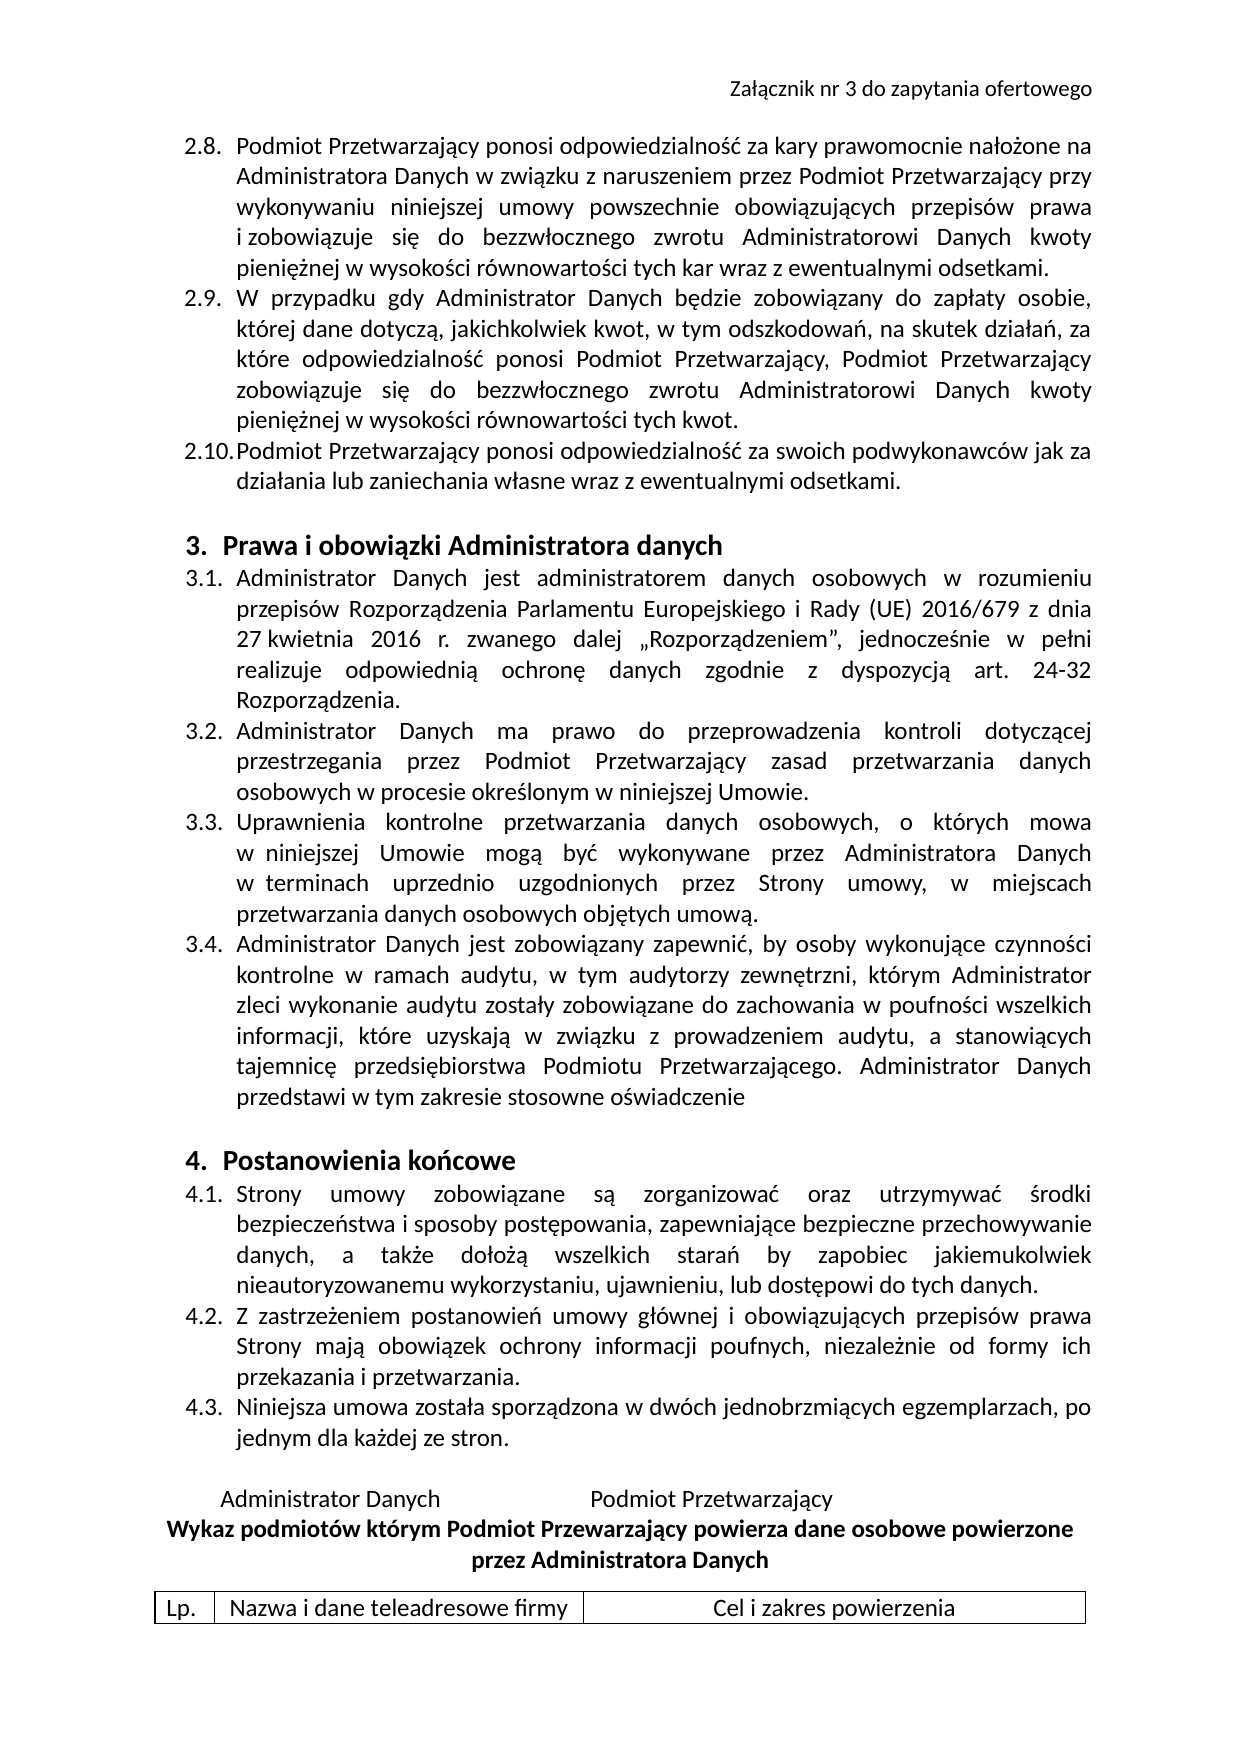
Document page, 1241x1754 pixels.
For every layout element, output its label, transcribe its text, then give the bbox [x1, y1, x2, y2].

list Niniejsza umowa została sporządzona w dwóch jednobrzmiących egzemplarzach, po jednym dla każdej ze stron. [185, 1391, 1093, 1452]
table_header Cel i zakres powierzenia [584, 1592, 1085, 1623]
list Administrator Danych jest zobowiązany zapewnić, by osoby wykonujące czynności kontrolne w ramach audytu, w tym audytorzy zewnętrzni, którym Administrator zleci wykonanie audytu zostały zobowiązane do zachowania w poufności wszelkich informacji, które uzyskają w związku z prowadzeniem audytu, a stanowiących tajemnicę przedsiębiorstwa Podmiotu Przetwarzającego. Administrator Danych przedstawi w tym zakresie stosowne oświadczenie [185, 928, 1093, 1112]
list W przypadku gdy Administrator Danych będzie zobowiązany do zapłaty osobie, której dane dotyczą, jakichkolwiek kwot, w tym odszkodowań, na skutek działań, za które odpowiedzialność ponosi Podmiot Przetwarzający, Podmiot Przetwarzający zobowiązuje się do bezzwłocznego zwrotu Administratorowi Danych kwoty pieniężnej w wysokości równowartości tych kwot. [184, 282, 1093, 435]
table_header Nazwa i dane teleadresowe firmy [215, 1592, 583, 1623]
list Strony umowy zobowiązane są zorganizować oraz utrzymywać środki bezpieczeństwa i sposoby postępowania, zapewniające bezpieczne przechowywanie danych, a także dołożą wszelkich starań by zapobiec jakiemukolwiek nieautoryzowanemu wykorzystaniu, ujawnieniu, lub dostępowi do tych danych. [185, 1178, 1093, 1300]
table_header Lp. [156, 1592, 214, 1623]
text Wykaz podmiotów którym Podmiot Przewarzający powierza dane osobowe powierzone przez Administratora Danych [148, 1513, 1093, 1574]
list Administrator Danych ma prawo do przeprowadzenia kontroli dotyczącej przestrzegania przez Podmiot Przetwarzający zasad przetwarzania danych osobowych w procesie określonym w niniejszej Umowie. [185, 715, 1093, 806]
list Podmiot Przetwarzający ponosi odpowiedzialność za kary prawomocnie nałożone na Administratora Danych w związku z naruszeniem przez Podmiot Przetwarzający przy wykonywaniu niniejszej umowy powszechnie obowiązujących przepisów prawa i zobowiązuje się do bezzwłocznego zwrotu Administratorowi Danych kwoty pieniężnej w wysokości równowartości tych kar wraz z ewentualnymi odsetkami. [184, 130, 1093, 282]
list Uprawnienia kontrolne przetwarzania danych osobowych, o których mowa w niniejszej Umowie mogą być wykonywane przez Administratora Danych w terminach uprzednio uzgodnionych przez Strony umowy, w miejscach przetwarzania danych osobowych objętych umową. [185, 806, 1093, 928]
list Z zastrzeżeniem postanowień umowy głównej i obowiązujących przepisów prawa Strony mają obowiązek ochrony informacji poufnych, niezależnie od formy ich przekazania i przetwarzania. [185, 1300, 1093, 1391]
list Prawa i obowiązki Administratora danych [185, 527, 1093, 562]
list Administrator Danych jest administratorem danych osobowych w rozumieniu przepisów rozporządzenia Parlamentu Europejskiego i Rady (UE) 2016/679 z dnia 27 kwietnia 2016 r. zwanego dalej „Rozporządzeniem”, jednocześnie w pełni realizuje odpowiednią ochronę danych zgodnie z dyspozycją art. 24-32 Rozporządzenia. [185, 562, 1093, 715]
list Administrator Danych Podmiot Przetwarzający [148, 1483, 1093, 1513]
list Postanowienia końcowe [185, 1142, 1093, 1178]
list Podmiot Przetwarzający ponosi odpowiedzialność za swoich podwykonawców jak za działania lub zaniechania własne wraz z ewentualnymi odsetkami. [184, 435, 1093, 496]
